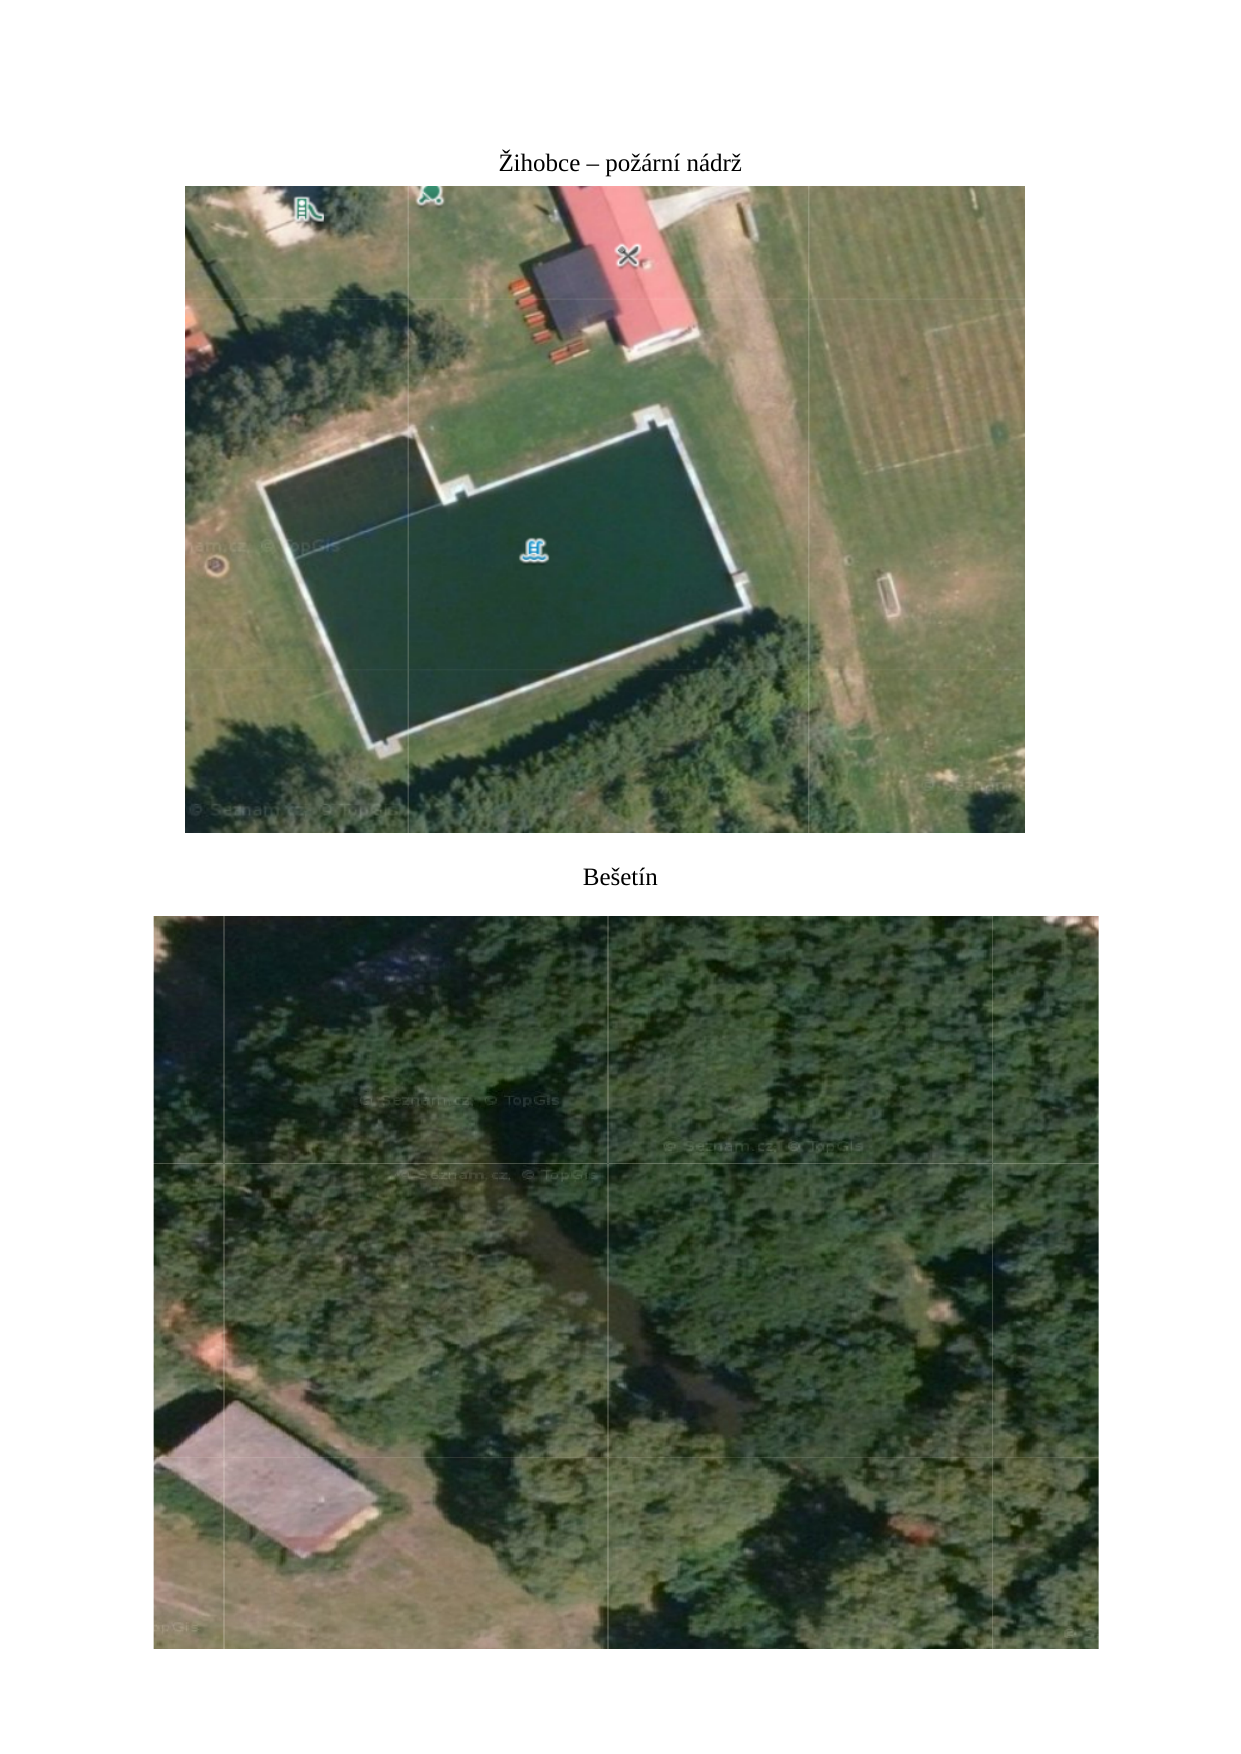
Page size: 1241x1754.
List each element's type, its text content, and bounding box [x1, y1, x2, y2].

text Bešetín [148, 862, 1093, 891]
picture [185, 186, 1025, 833]
text Žihobce – požární nádrž [148, 148, 1093, 176]
picture [153, 916, 1099, 1649]
